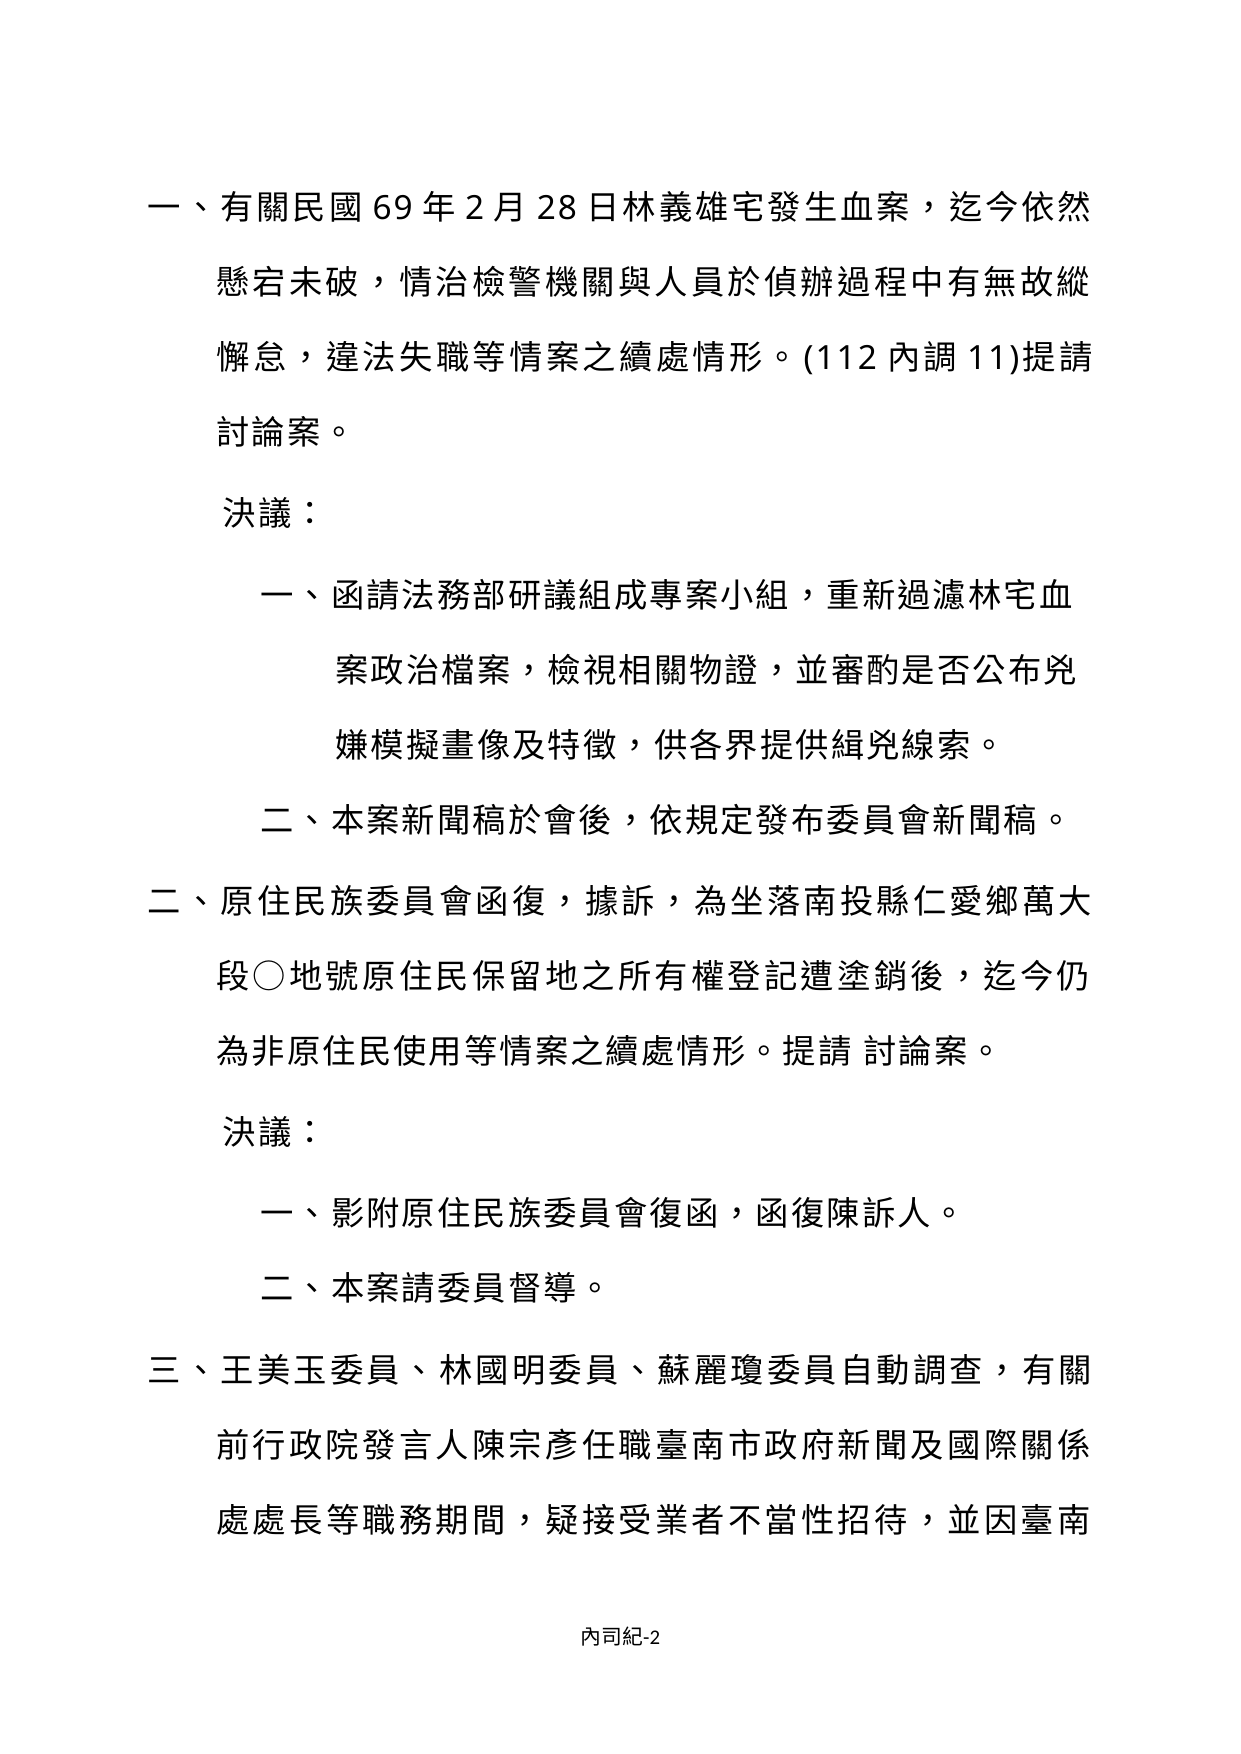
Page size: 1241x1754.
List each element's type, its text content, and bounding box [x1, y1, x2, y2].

text 決議： [214, 1091, 1101, 1170]
text 二、原住民族委員會函復，據訴，為坐落南投縣仁愛鄉萬大段○地號原住民保留地之所有權登記遭塗銷後，迄今仍為非原住民使用等情案之續處情形。提請 討論案。 [139, 859, 1101, 1088]
text 決議： [214, 472, 1101, 551]
text 一、函請法務部研議組成專案小組，重新過濾林宅血案政治檔案，檢視相關物證，並審酌是否公布兇嫌模擬畫像及特徵，供各界提供緝兇線索。 [252, 553, 1101, 777]
text 二、本案新聞稿於會後，依規定發布委員會新聞稿。 [252, 777, 1101, 857]
text 三、王美玉委員、林國明委員、蘇麗瓊委員自動調查，有關前行政院發言人陳宗彥任職臺南市政府新聞及國際關係處處長等職務期間，疑接受業者不當性招待，並因臺南 [139, 1328, 1101, 1557]
text 一、影附原住民族委員會復函，函復陳訴人。 [252, 1172, 1101, 1246]
text 二、本案請委員督導。 [252, 1246, 1101, 1326]
text 一、有關民國69年2月28日林義雄宅發生血案，迄今依然懸宕未破，情治檢警機關與人員於偵辦過程中有無故縱懈怠，違法失職等情案之續處情形。(112內調11)提請 討論案。 [139, 166, 1101, 470]
